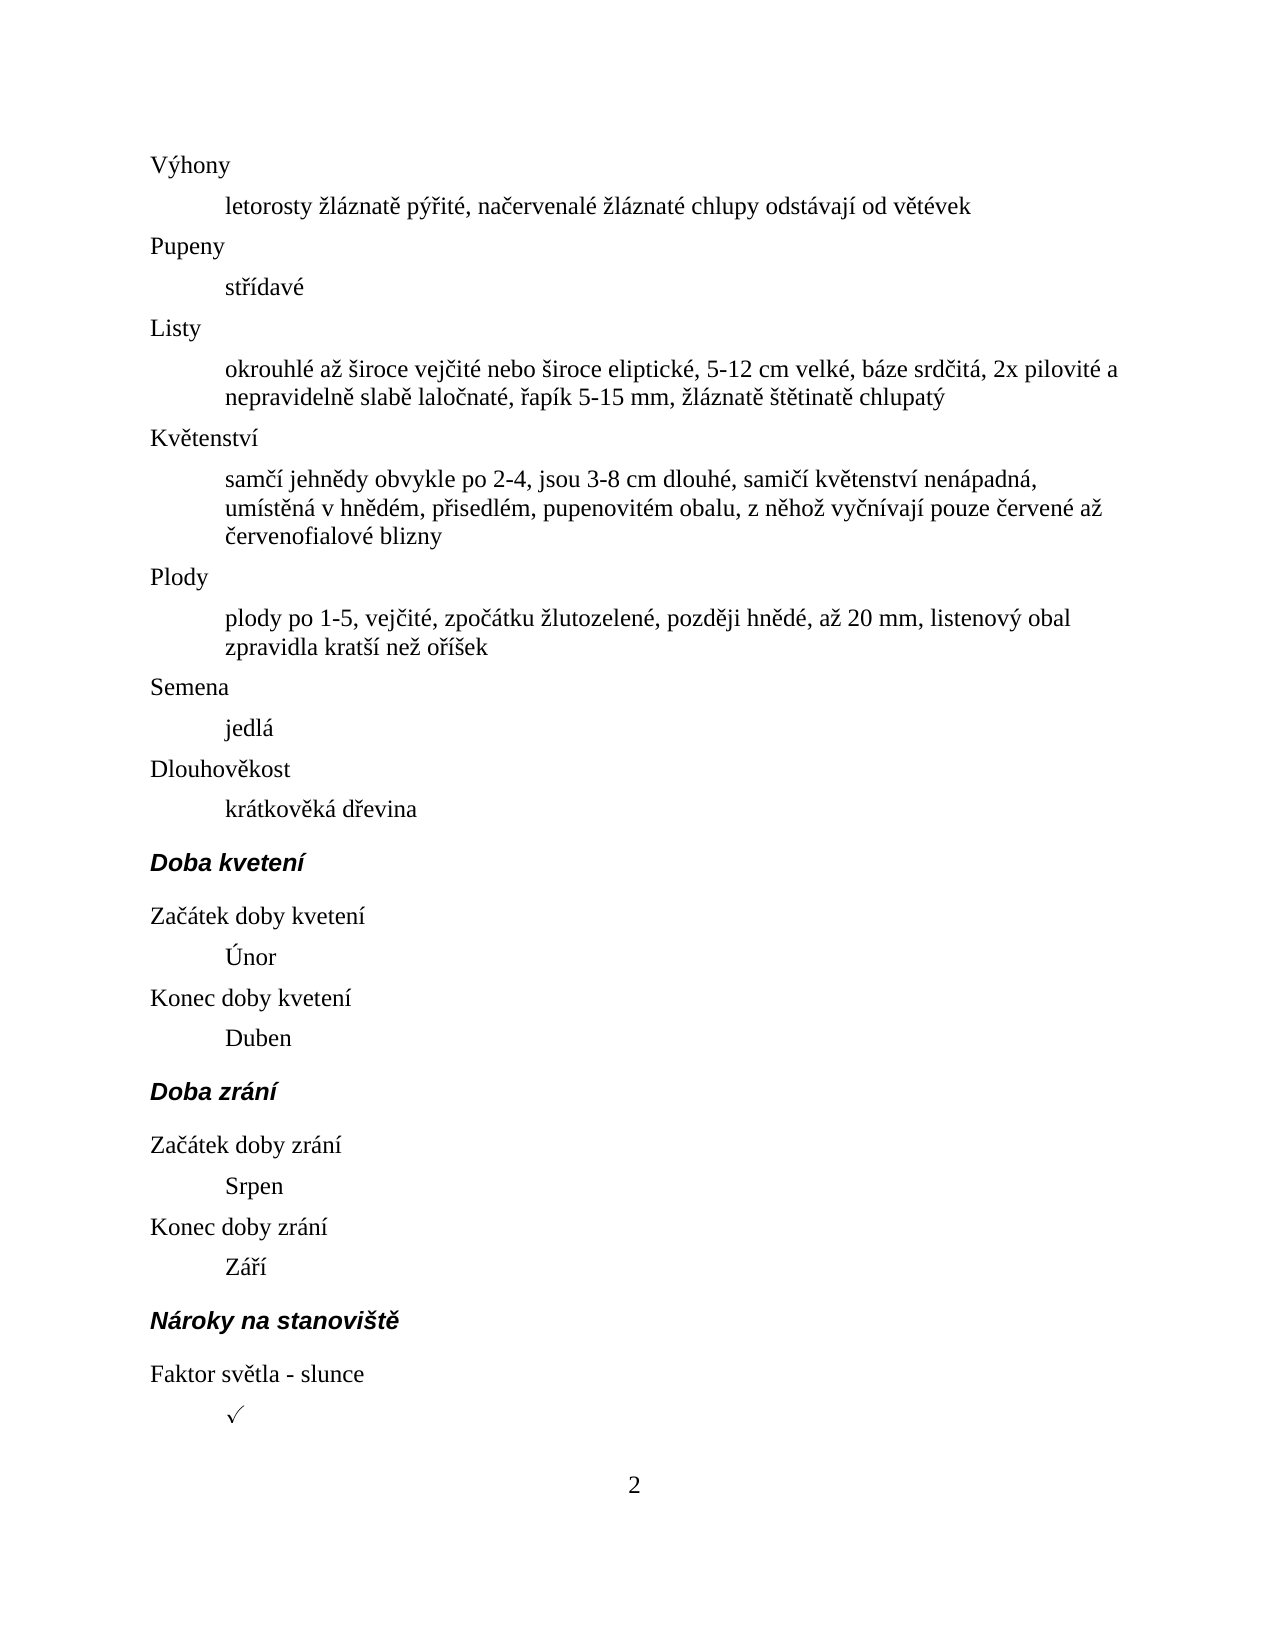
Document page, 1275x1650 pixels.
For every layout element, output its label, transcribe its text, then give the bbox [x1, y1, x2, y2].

subtitle Nároky na stanoviště [150, 1306, 1125, 1335]
text jedlá [225, 713, 1125, 742]
text Semena [150, 672, 1125, 701]
text Duben [225, 1023, 1125, 1052]
text Únor [225, 942, 1125, 971]
text Konec doby zrání [150, 1212, 1125, 1240]
text Pupeny [150, 231, 1125, 260]
text Konec doby kvetení [150, 983, 1125, 1011]
text Září [225, 1252, 1125, 1281]
text Faktor světla - slunce [150, 1359, 1125, 1388]
text Začátek doby kvetení [150, 901, 1125, 930]
text střídavé [225, 272, 1125, 301]
subtitle Doba zrání [150, 1077, 1125, 1106]
text Začátek doby zrání [150, 1130, 1125, 1159]
text Plody [150, 562, 1125, 591]
subtitle Doba kvetení [150, 848, 1125, 877]
text Srpen [225, 1171, 1125, 1200]
text okrouhlé až široce vejčité nebo široce eliptické, 5-12 cm velké, báze srdčitá, 2x pilovité a nepravidelně slabě laločnaté, řapík 5-15 mm, žláznatě štětinatě chlupatý [225, 354, 1125, 411]
text Květenství [150, 423, 1125, 452]
text Listy [150, 313, 1125, 342]
text samčí jehnědy obvykle po 2-4, jsou 3-8 cm dlouhé, samičí květenství nenápadná, umístěná v hnědém, přisedlém, pupenovitém obalu, z něhož vyčnívají pouze červené až červenofialové blizny [225, 464, 1125, 550]
text krátkověká dřevina [225, 794, 1125, 823]
text Dlouhověkost [150, 754, 1125, 782]
text ✓ [225, 1400, 1125, 1429]
text plody po 1-5, vejčité, zpočátku žlutozelené, později hnědé, až 20 mm, listenový obal zpravidla kratší než oříšek [225, 603, 1125, 660]
text Výhony [150, 150, 1125, 179]
text letorosty žláznatě pýřité, načervenalé žláznaté chlupy odstávají od větévek [225, 191, 1125, 219]
